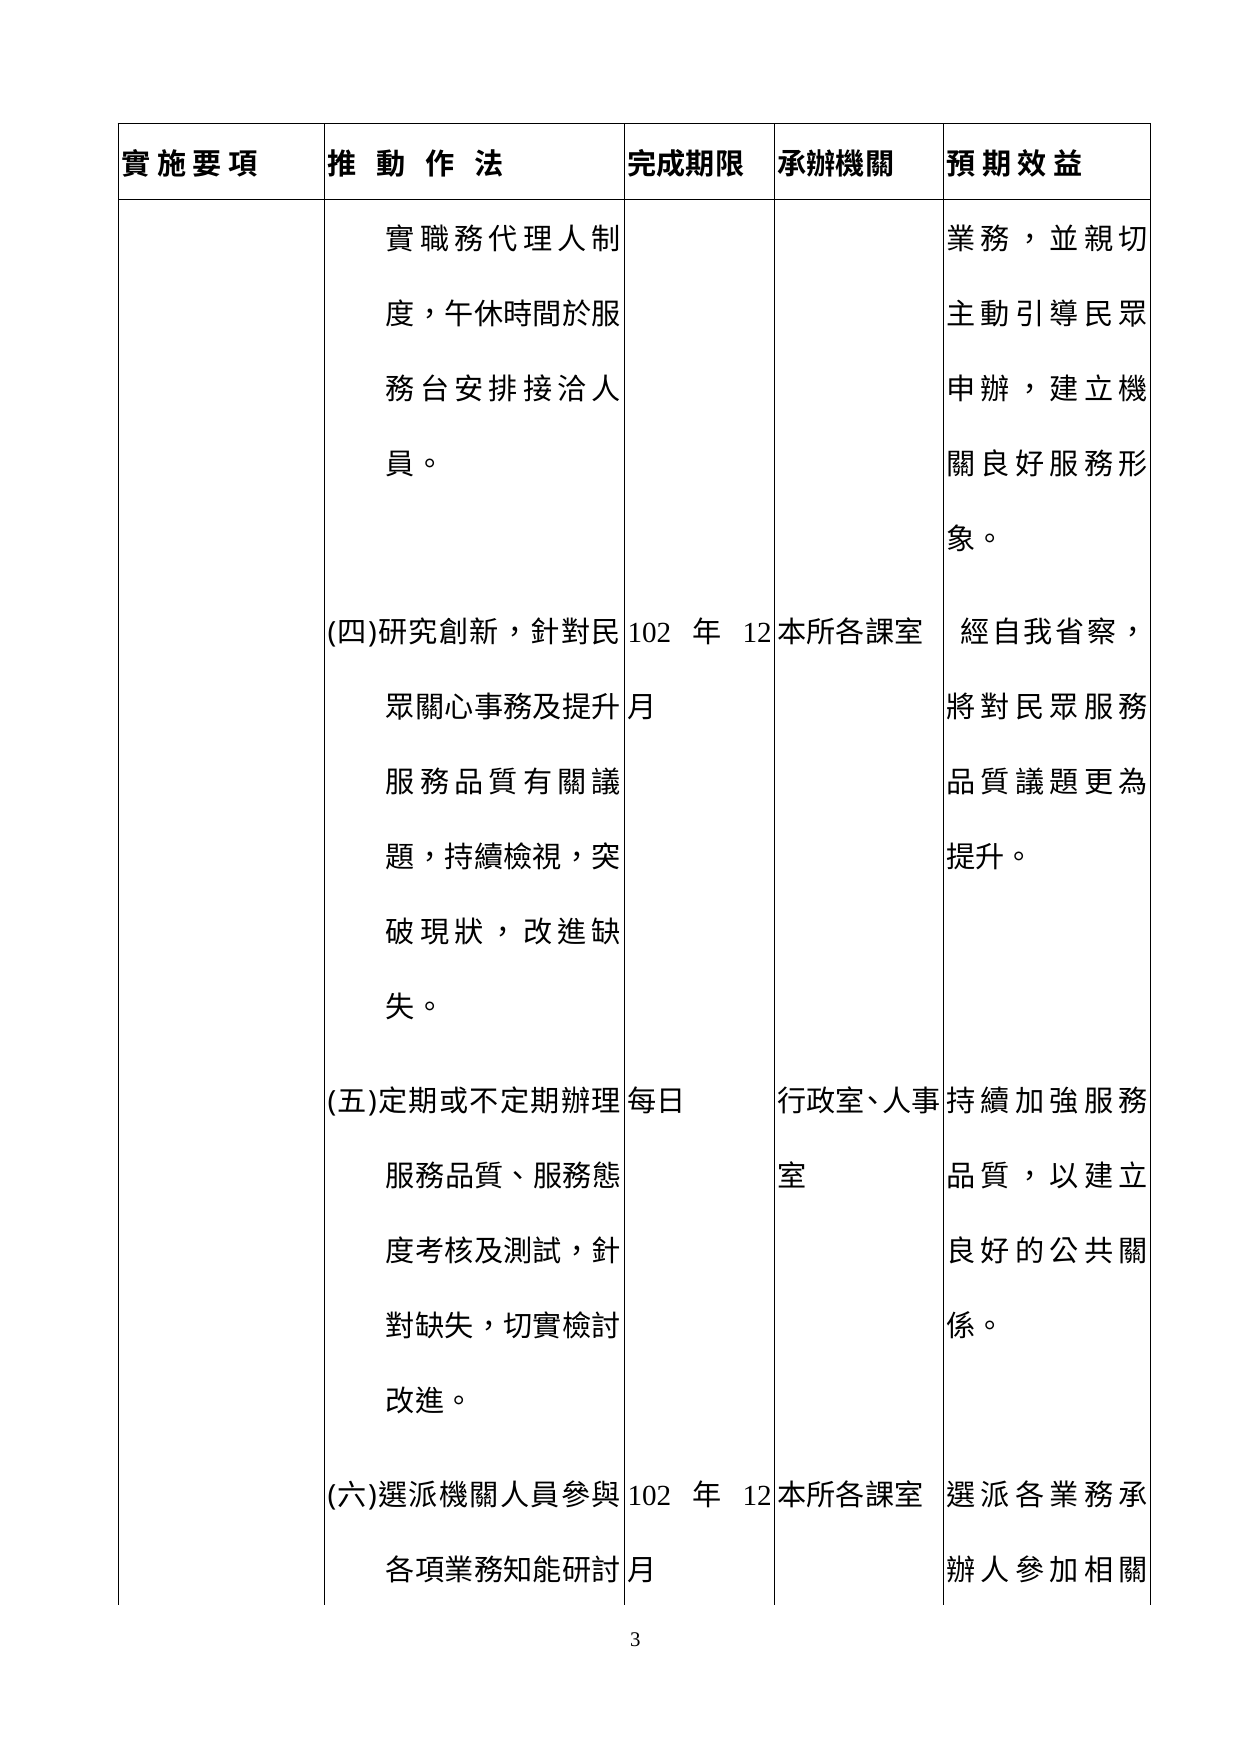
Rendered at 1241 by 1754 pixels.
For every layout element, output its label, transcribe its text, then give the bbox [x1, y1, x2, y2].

table_cell [119, 200, 324, 593]
table_cell 業務，並親切主動引導民眾申辦，建立機關良好服務形象。 [944, 200, 1150, 593]
table_header 承辦機關 [775, 124, 943, 199]
table_cell [625, 200, 774, 593]
table_cell [119, 593, 324, 1061]
table_cell [119, 1455, 324, 1605]
table_header 預 期 效 益 [944, 124, 1150, 199]
table_cell 經自我省察，將對民眾服務品質議題更為提升。 [944, 593, 1150, 1061]
table_cell [119, 1061, 324, 1455]
table_cell 持續加強服務品質，以建立良好的公共關係。 [944, 1061, 1150, 1455]
table_cell 本所各課室 [775, 1455, 943, 1605]
table_cell 每日 [625, 1061, 774, 1455]
table_cell (六)選派機關人員參與各項業務知能研討 [325, 1455, 624, 1605]
table_cell 行政室、人事室 [775, 1061, 943, 1455]
table_header 實 施 要 項 [119, 124, 324, 199]
table_cell 實職務代理人制度，午休時間於服務台安排接洽人員。 [325, 200, 624, 593]
table_cell 102年12月 [625, 593, 774, 1061]
table_header 推 動 作 法 [325, 124, 624, 199]
table_cell (四)研究創新，針對民眾關心事務及提升服務品質有關議題，持續檢視，突破現狀，改進缺失。 [325, 593, 624, 1061]
table_cell 102年12月 [625, 1455, 774, 1605]
table_header 完成期限 [625, 124, 774, 199]
table_cell 本所各課室 [775, 593, 943, 1061]
table_cell 選派各業務承辦人參加相關 [944, 1455, 1150, 1605]
table_cell (五)定期或不定期辦理服務品質、服務態度考核及測試，針對缺失，切實檢討改進。 [325, 1061, 624, 1455]
table_cell [775, 200, 943, 593]
